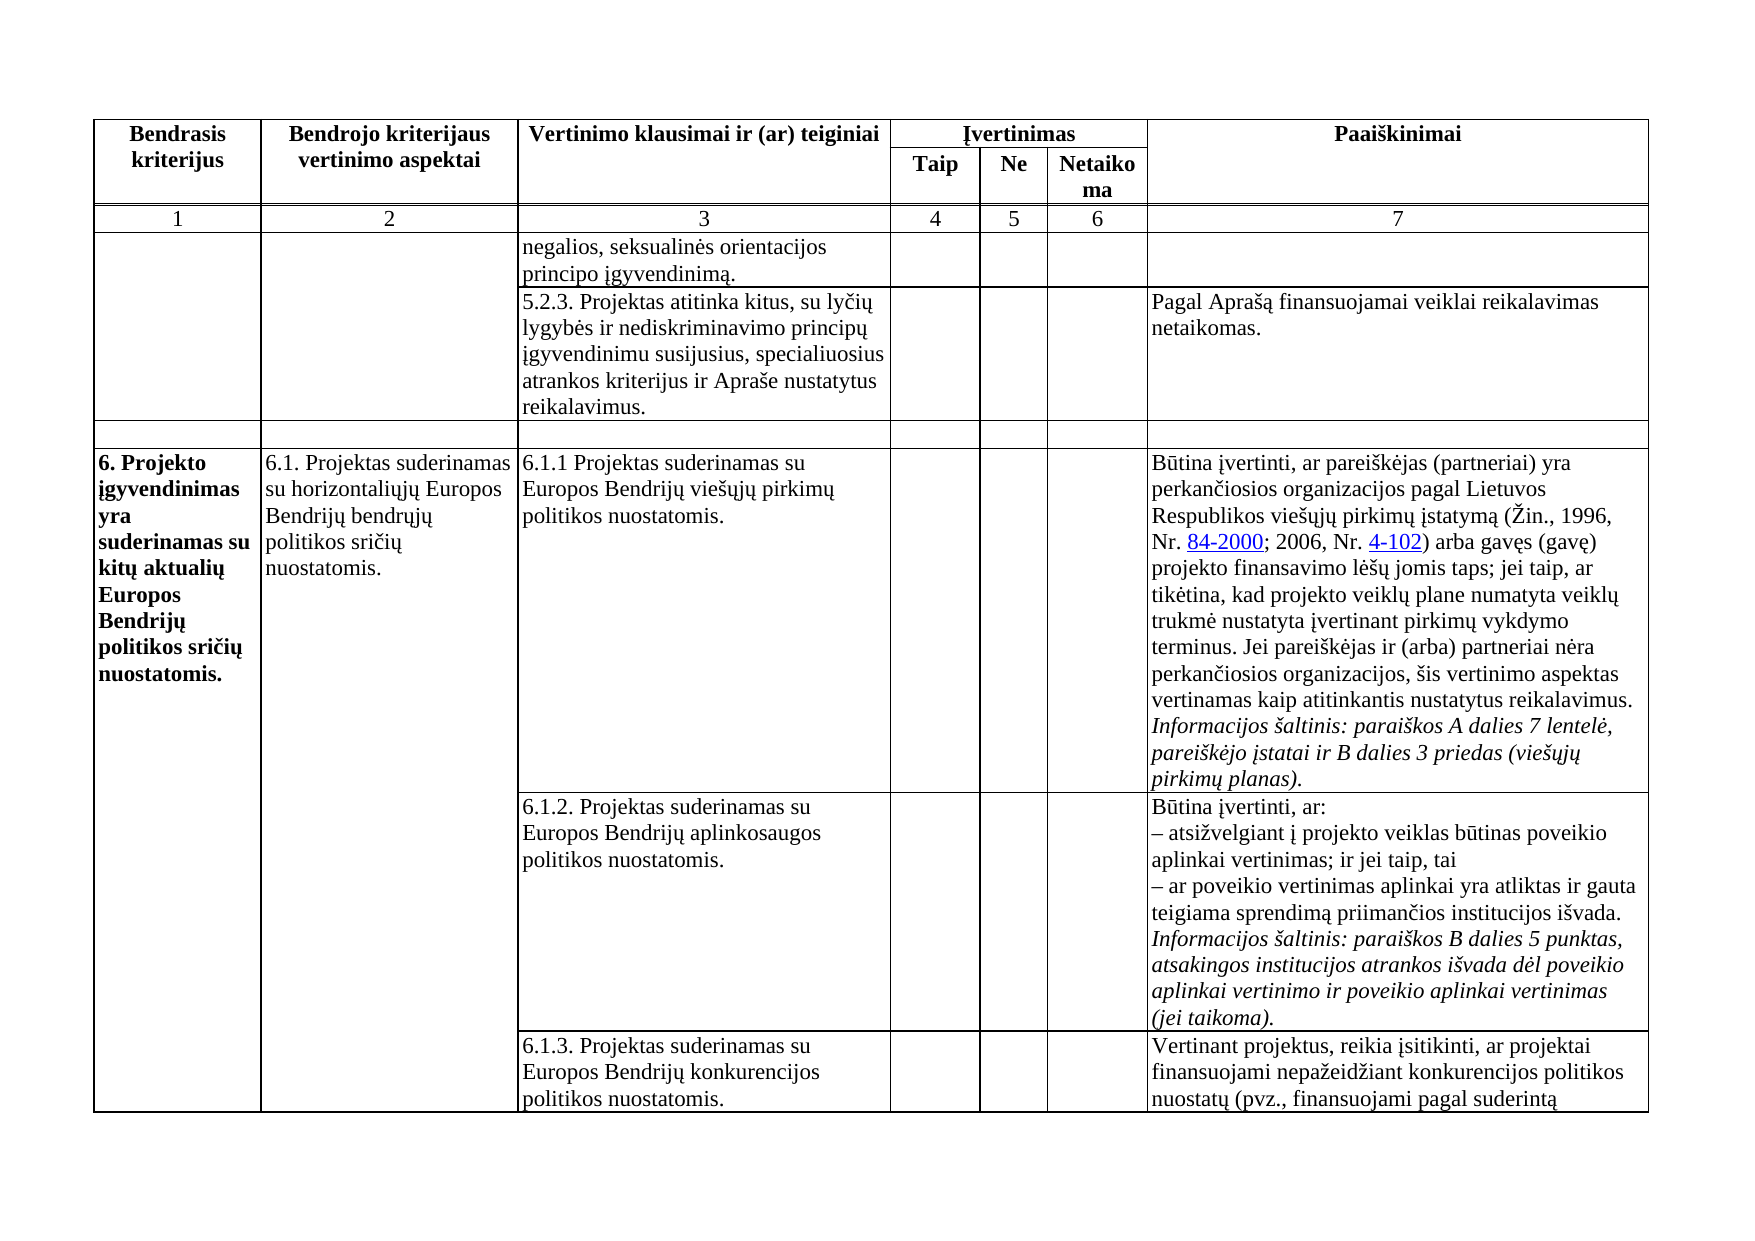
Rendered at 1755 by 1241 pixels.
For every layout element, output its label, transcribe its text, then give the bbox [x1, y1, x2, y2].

table_cell Būtina įvertinti, ar pareiškėjas (partneriai) yra perkančiosios organizacijos pagal Lietuvos Respublikos viešųjų pirkimų įstatymą (Žin., 1996, Nr. 84-2000; 2006, Nr. 4-102) arba gavęs (gavę) projekto finansavimo lėšų jomis taps; jei taip, ar tikėtina, kad projekto veiklų plane numatyta veiklų trukmė nustatyta įvertinant pirkimų vykdymo terminus. Jei pareiškėjas ir (arba) partneriai nėra perkančiosios organizacijos, šis vertinimo aspektas vertinamas kaip atitinkantis nustatytus reikalavimus. Informacijos šaltinis: paraiškos A dalies 7 lentelė, pareiškėjo įstatai ir B dalies 3 priedas (viešųjų pirkimų planas). [1148, 449, 1648, 792]
table_header Vertinimo klausimai ir (ar) teiginiai [519, 120, 890, 202]
table_cell Pagal Aprašą finansuojamai veiklai reikalavimas netaikomas. [1148, 288, 1648, 419]
table_cell 7 [1148, 206, 1648, 232]
table_cell Ne [981, 148, 1047, 202]
table_header Paaiškinimai [1148, 120, 1648, 202]
table_header Bendrojo kriterijaus vertinimo aspektai [262, 120, 517, 202]
table_cell [981, 793, 1047, 1030]
table_cell Vertinant projektus, reikia įsitikinti, ar projektai finansuojami nepažeidžiant konkurencijos politikos nuostatų (pvz., finansuojami pagal suderintą [1148, 1032, 1648, 1111]
table_cell 5.2.3. Projektas atitinka kitus, su lyčių lygybės ir nediskriminavimo principų įgyvendinimu susijusius, specialiuosius atrankos kriterijus ir Apraše nustatytus reikalavimus. [519, 288, 890, 419]
table_cell 2 [262, 206, 517, 232]
table_cell 6.1.3. Projektas suderinamas su Europos Bendrijų konkurencijos politikos nuostatomis. [519, 1032, 890, 1111]
table_cell Būtina įvertinti, ar: – atsižvelgiant į projekto veiklas būtinas poveikio aplinkai vertinimas; ir jei taip, tai – ar poveikio vertinimas aplinkai yra atliktas ir gauta teigiama sprendimą priimančios institucijos išvada. Informacijos šaltinis: paraiškos B dalies 5 punktas, atsakingos institucijos atrankos išvada dėl poveikio aplinkai vertinimo ir poveikio aplinkai vertinimas (jei taikoma). [1148, 793, 1648, 1030]
table_cell [1048, 288, 1147, 419]
table_header Bendrasis kriterijus [95, 120, 260, 202]
table_cell [95, 233, 260, 419]
table_cell [891, 421, 979, 447]
table_cell [1148, 421, 1648, 447]
table_cell [1048, 1032, 1147, 1111]
table_cell [262, 233, 517, 419]
table_cell [519, 421, 890, 447]
table_cell 6. Projekto įgyvendinimas yra suderinamas su kitų aktualių Europos Bendrijų politikos sričių nuostatomis. [95, 449, 260, 1111]
table_cell [981, 1032, 1047, 1111]
table_cell [262, 421, 517, 447]
table_cell [1048, 449, 1147, 792]
table_cell 1 [95, 206, 260, 232]
table_header Įvertinimas [891, 120, 1147, 147]
table_cell negalios, seksualinės orientacijos principo įgyvendinimą. [519, 233, 890, 286]
table_cell [981, 449, 1047, 792]
table_cell 6.1. Projektas suderinamas su horizontaliųjų Europos Bendrijų bendrųjų politikos sričių nuostatomis. [262, 449, 517, 1111]
table_cell [981, 233, 1047, 286]
table_cell [1048, 793, 1147, 1030]
table_cell 6.1.2. Projektas suderinamas su Europos Bendrijų aplinkosaugos politikos nuostatomis. [519, 793, 890, 1030]
table_cell [1148, 233, 1648, 286]
table_cell 4 [891, 206, 979, 232]
table_cell [1048, 421, 1147, 447]
table_cell [891, 793, 979, 1030]
table_cell [981, 288, 1047, 419]
table_cell Netaikoma [1048, 148, 1147, 202]
table_cell [1048, 233, 1147, 286]
table_cell [891, 1032, 979, 1111]
table_cell [95, 421, 260, 447]
table_cell 3 [519, 206, 890, 232]
table_cell [981, 421, 1047, 447]
table_cell Taip [891, 148, 979, 202]
table_cell [891, 288, 979, 419]
table_cell 6.1.1 Projektas suderinamas su Europos Bendrijų viešųjų pirkimų politikos nuostatomis. [519, 449, 890, 792]
table_cell 6 [1048, 206, 1147, 232]
table_cell [891, 449, 979, 792]
table_cell [891, 233, 979, 286]
table_cell 5 [981, 206, 1047, 232]
